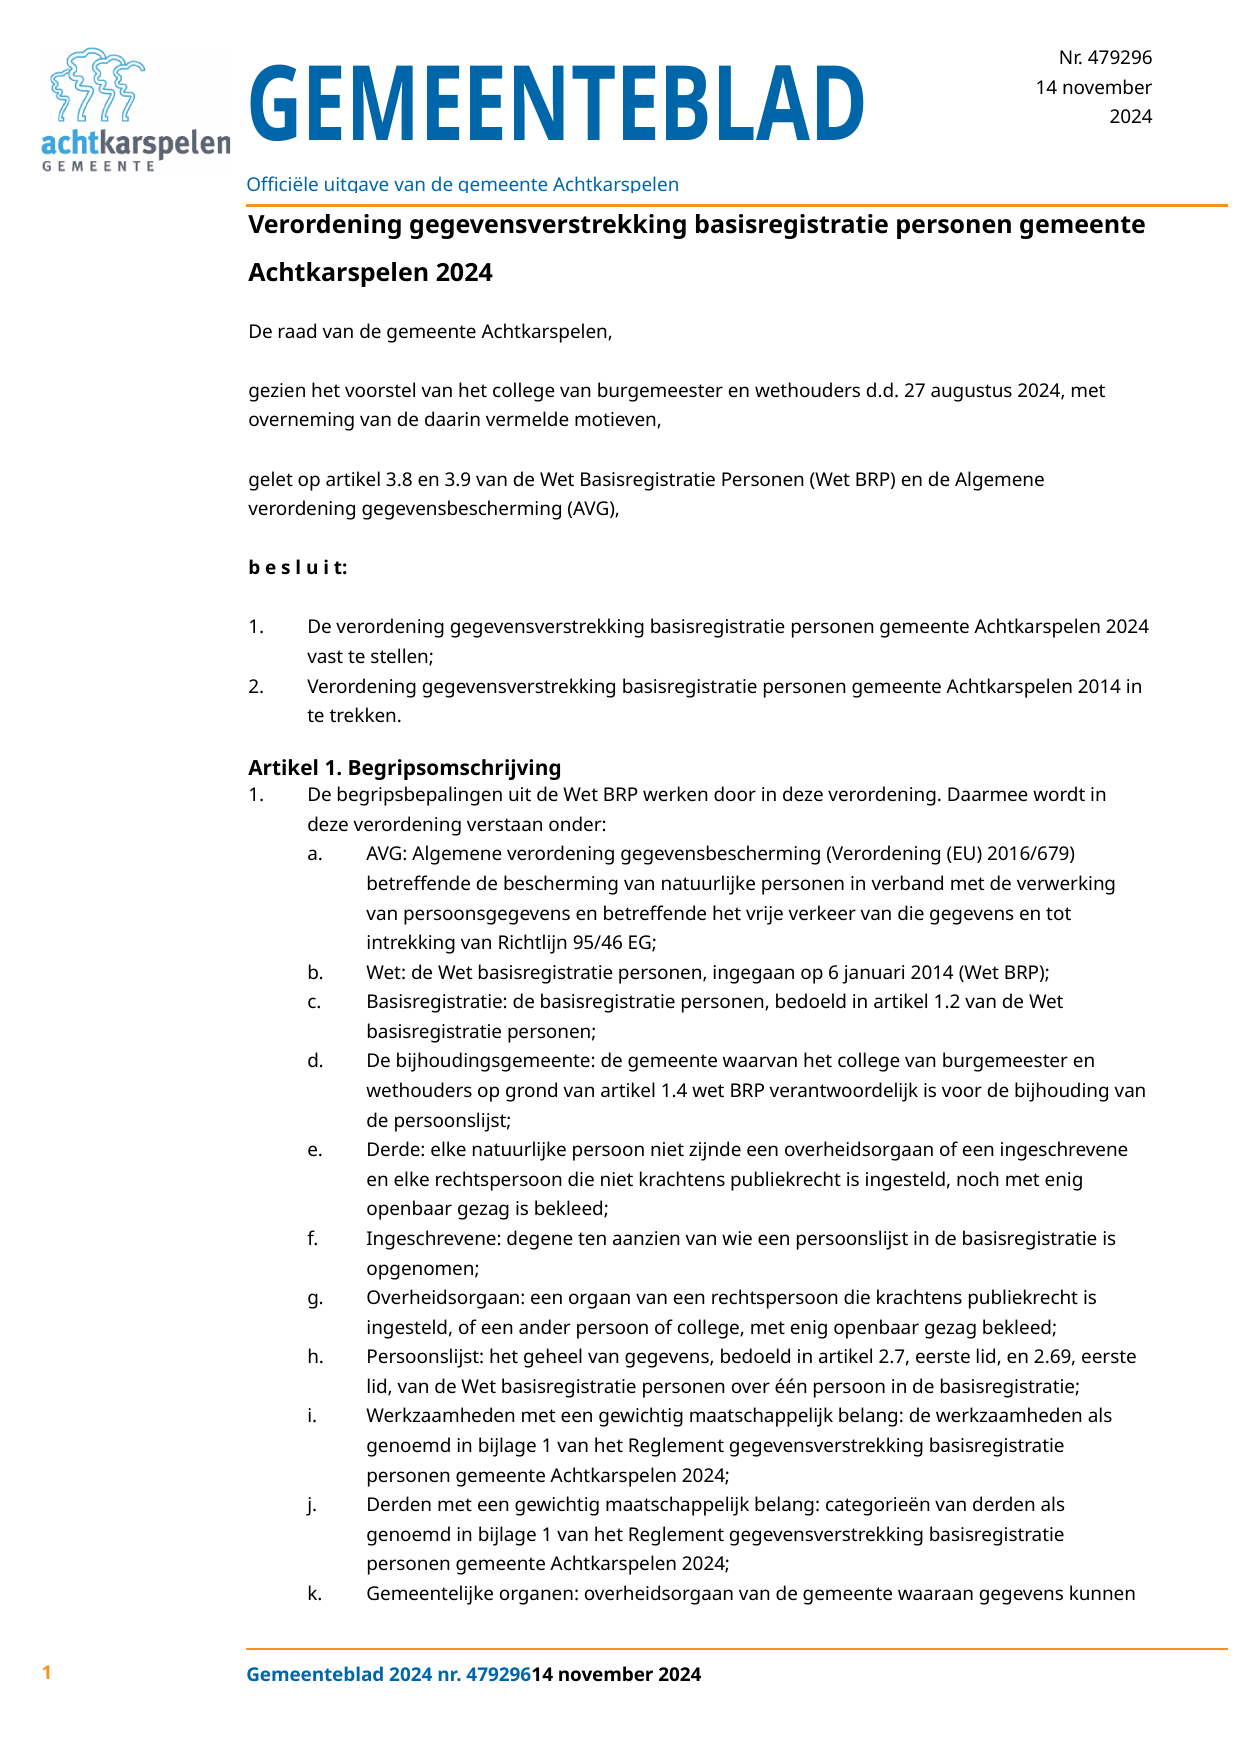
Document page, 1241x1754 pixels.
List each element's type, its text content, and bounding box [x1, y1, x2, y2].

list Derden met een gewichtig maatschappelijk belang: categorieën van derden als genoemd in bijlage 1 van het Reglement gegevensverstrekking basisregistratie personen gemeente Achtkarspelen 2024; [307, 1491, 1152, 1576]
list AVG: Algemene verordening gegevensbescherming (Verordening (EU) 2016/679) betreffende de bescherming van natuurlijke personen in verband met de verwerking van persoonsgegevens en betreffende het vrije verkeer van die gegevens en tot intrekking van Richtlijn 95/46 EG; [307, 841, 1152, 955]
text gezien het voorstel van het college van burgemeester en wethouders d.d. 27 augustus 2024, met overneming van de daarin vermelde motieven, [248, 377, 1152, 432]
list Ingeschrevene: degene ten aanzien van wie een persoonslijst in de basisregistratie is opgenomen; [307, 1225, 1152, 1280]
text gelet op artikel 3.8 en 3.9 van de Wet Basisregistratie Personen (Wet BRP) en de Algemene verordening gegevensbescherming (AVG), [248, 466, 1152, 521]
list Derde: elke natuurlijke persoon niet zijnde een overheidsorgaan of een ingeschrevene en elke rechtspersoon die niet krachtens publiekrecht is ingesteld, noch met enig openbaar gezag is bekleed; [307, 1136, 1152, 1221]
picture [41, 47, 231, 172]
list Wet: de Wet basisregistratie personen, ingegaan op 6 januari 2014 (Wet BRP); [307, 959, 1152, 984]
list De verordening gegevensverstrekking basisregistratie personen gemeente Achtkarspelen 2024 vast te stellen; [248, 614, 1152, 669]
text Verordening gegevensverstrekking basisregistratie personen gemeente Achtkarspelen 2024 [248, 207, 1152, 288]
list Persoonslijst: het geheel van gegevens, bedoeld in artikel 2.7, eerste lid, en 2.69, eerste lid, van de Wet basisregistratie personen over één persoon in de basisregistratie; [307, 1343, 1152, 1399]
list Overheidsorgaan: een orgaan van een rechtspersoon die krachtens publiekrecht is ingesteld, of een ander persoon of college, met enig openbaar gezag bekleed; [307, 1284, 1152, 1339]
list Verordening gegevensverstrekking basisregistratie personen gemeente Achtkarspelen 2014 in te trekken. [248, 673, 1152, 728]
text b e s l u i t: [248, 554, 1152, 580]
list De begripsbepalingen uit de Wet BRP werken door in deze verordening. Daarmee wordt in deze verordening verstaan onder: [248, 781, 1152, 837]
list Basisregistratie: de basisregistratie personen, bedoeld in artikel 1.2 van de Wet basisregistratie personen; [307, 988, 1152, 1044]
text Artikel 1. Begripsomschrijving [248, 753, 1152, 781]
list Werkzaamheden met een gewichtig maatschappelijk belang: de werkzaamheden als genoemd in bijlage 1 van het Reglement gegevensverstrekking basisregistratie personen gemeente Achtkarspelen 2024; [307, 1403, 1152, 1487]
list Gemeentelijke organen: overheidsorgaan van de gemeente waaraan gegevens kunnen [307, 1580, 1152, 1606]
list De bijhoudingsgemeente: de gemeente waarvan het college van burgemeester en wethouders op grond van artikel 1.4 wet BRP verantwoordelijk is voor de bijhouding van de persoonslijst; [307, 1048, 1152, 1132]
text De raad van de gemeente Achtkarspelen, [248, 318, 1152, 344]
